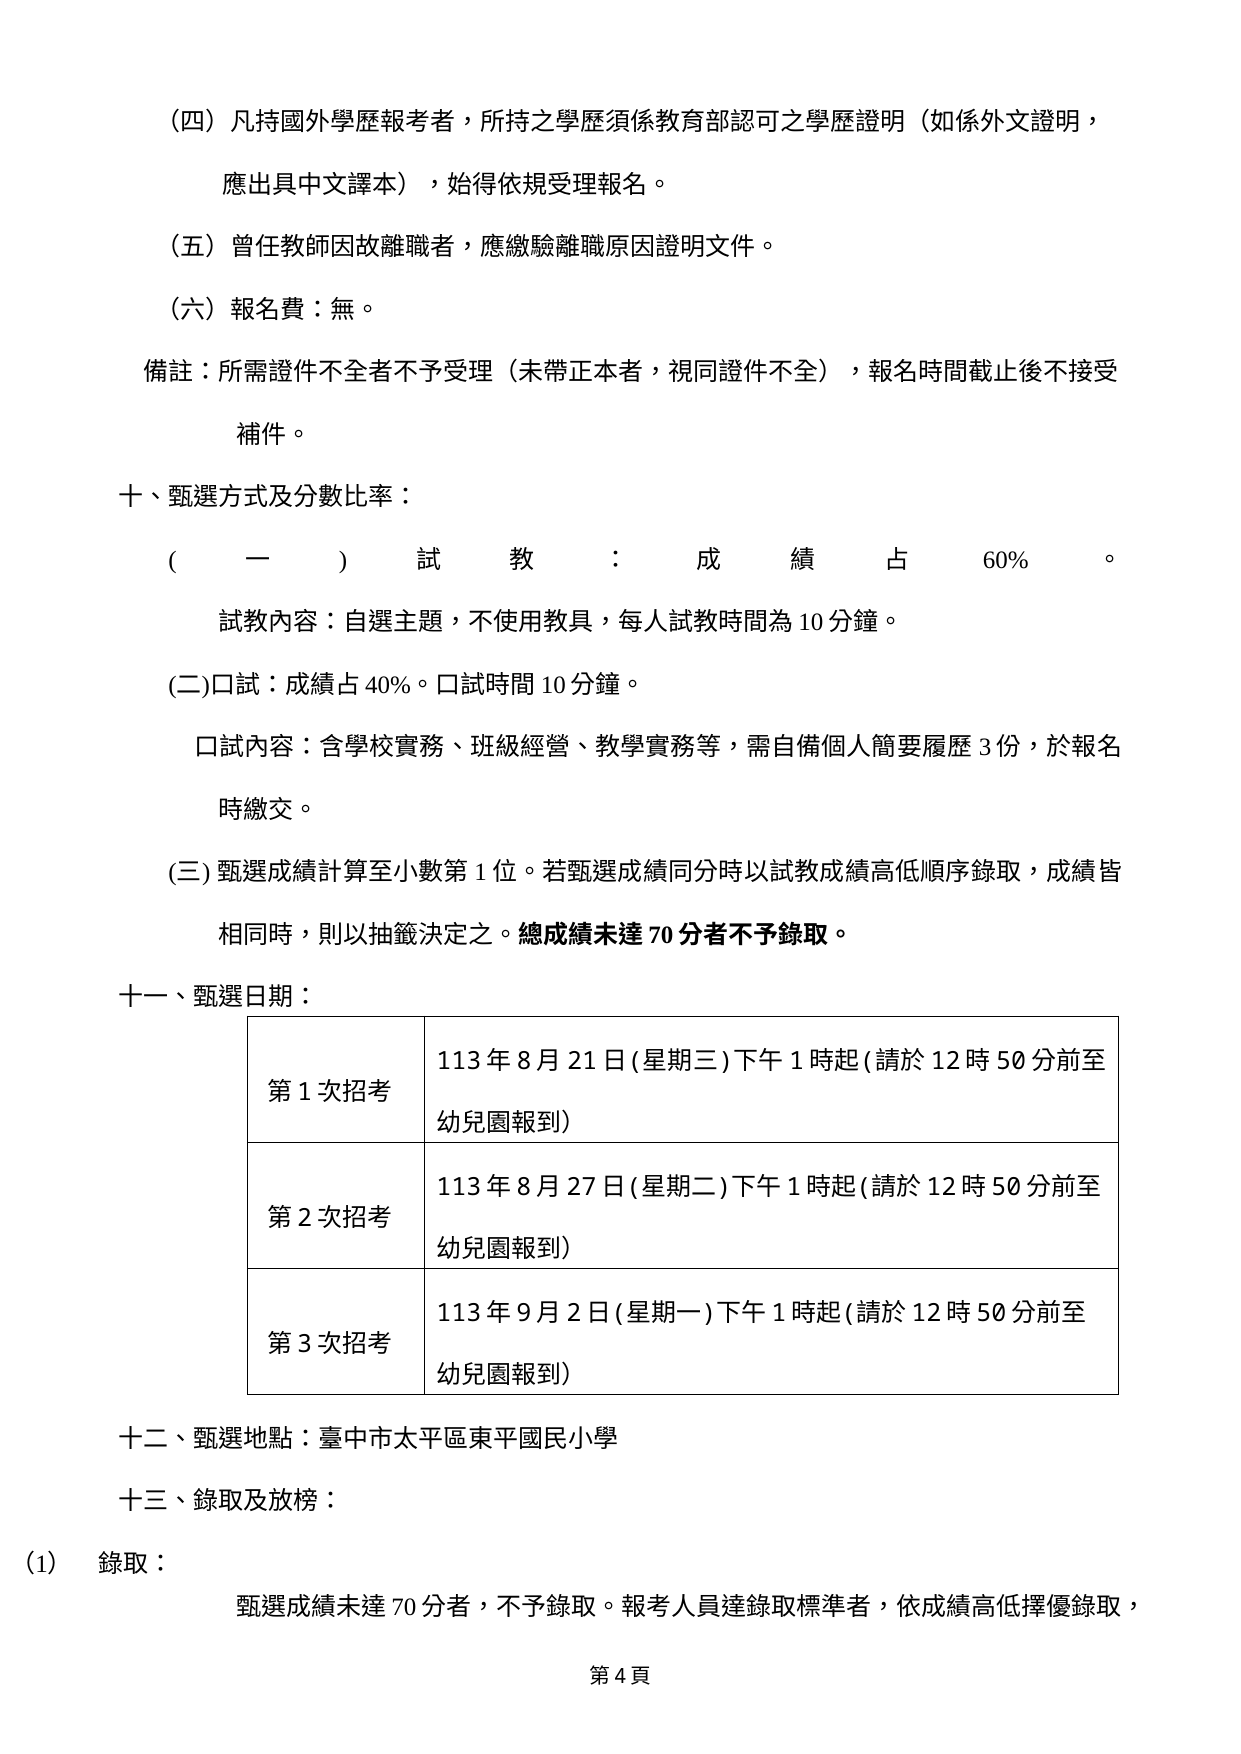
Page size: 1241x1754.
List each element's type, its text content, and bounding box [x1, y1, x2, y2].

table_cell 第3次招考 [248, 1269, 424, 1394]
text （五）曾任教師因故離職者，應繳驗離職原因證明文件。 [156, 203, 1122, 266]
text 備註：所需證件不全者不予受理（未帶正本者，視同證件不全），報名時間截止後不接受補件。 [118, 328, 1122, 453]
text （六）報名費：無。 [156, 266, 1122, 328]
text 十一、甄選日期： [118, 953, 1122, 1016]
table_header 第1次招考 [248, 1017, 424, 1142]
text (一)試教：成績占60%。 試教內容：自選主題，不使用教具，每人試教時間為10分鐘。 [168, 516, 1122, 641]
table_header 113年8月21日(星期三)下午1時起(請於12時50分前至幼兒園報到） [425, 1017, 1118, 1142]
text 十二、甄選地點：臺中市太平區東平國民小學 [118, 1395, 1122, 1457]
list 錄取： [10, 1520, 1122, 1582]
table_cell 第2次招考 [248, 1143, 424, 1268]
table_cell 113年8月27日(星期二)下午1時起(請於12時50分前至幼兒園報到） [425, 1143, 1118, 1268]
text 甄選成績未達70分者，不予錄取。報考人員達錄取標準者，依成績高低擇優錄取，總成績相同時，以試教成績高低順序錄取，成績皆相同時，則以抽籤決定之，並經教師評審委員會審查通過後由校長聘用。 [236, 1582, 1122, 1624]
text 十、甄選方式及分數比率： [118, 453, 1122, 516]
text (三) 甄選成績計算至小數第1位。若甄選成績同分時以試教成績高低順序錄取，成績皆相同時，則以抽籤決定之。總成績未達70分者不予錄取。 [168, 828, 1122, 953]
text (二)口試：成績占40%。口試時間10分鐘。 [168, 641, 1122, 703]
text 口試內容：含學校實務、班級經營、教學實務等，需自備個人簡要履歷3份，於報名時繳交。 [168, 703, 1122, 828]
text （四）凡持國外學歷報考者，所持之學歷須係教育部認可之學歷證明（如係外文證明，應出具中文譯本），始得依規受理報名。 [156, 78, 1122, 203]
text 十三、錄取及放榜： [118, 1457, 1122, 1520]
table_cell 113年9月2日(星期一)下午1時起(請於12時50分前至幼兒園報到） [425, 1269, 1118, 1394]
